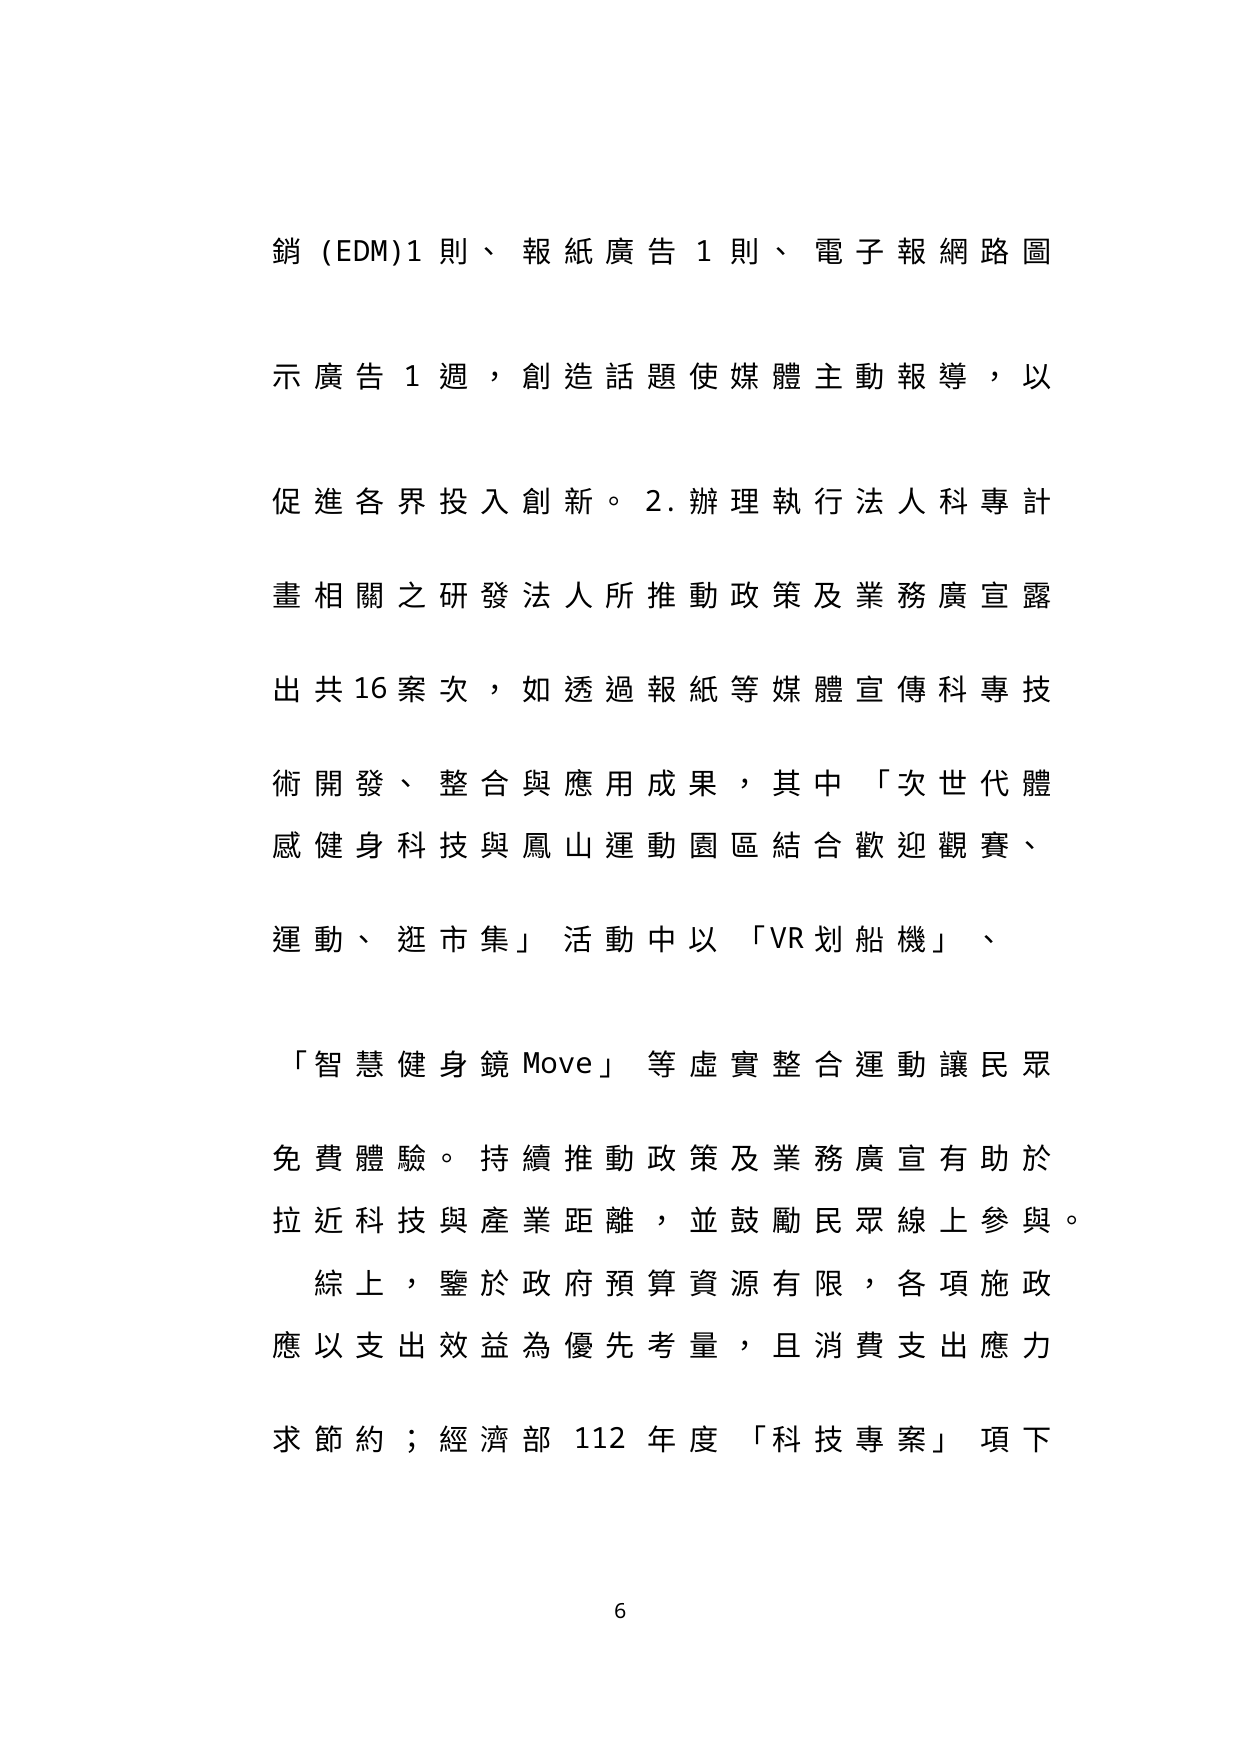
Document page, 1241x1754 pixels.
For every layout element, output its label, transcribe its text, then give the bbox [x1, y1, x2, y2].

text 綜上，鑒於政府預算資源有限，各項施政應以支出效益為優先考量，且消費支出應力求節約；經濟部112年度「科技專案」項下媒體政策及業務宣導費較111年度增幅達25.17%，且未見有較以前年度特別需求事項，容有撙節之空間。是以，允宜依節約原則詳實評估科技專案各項宣導計畫之必要性及急迫性，並應力求精實有效，以撙節公帑。 [242, 1240, 1058, 1490]
text 詢據技術處提供資料，110年度科技專案計畫項下之媒體政策及業務宣導經費決算數424萬5千元，主要宣導成果包括：1.針對第5屆「總統創新獎」徵選及「第7屆國家產業創新獎」成果推廣，共露出電子郵件行銷(EDM)1則、報紙廣告1則、電子報網路圖示廣告1週，創造話題使媒體主動報導，以促進各界投入創新。2.辦理執行法人科專計畫相關之研發法人所推動政策及業務廣宣露出共16案次，如透過報紙等媒體宣傳科專技術開發、整合與應用成果，其中「次世代體感健身科技與鳳山運動園區結合歡迎觀賽、運動、逛市集」活動中以「VR划船機」、「智慧健身鏡Move」等虛實整合運動讓民眾免費體驗。持續推動政策及業務廣宣有助於拉近科技與產業距離，並鼓勵民眾線上參與。 [242, 177, 1058, 1240]
